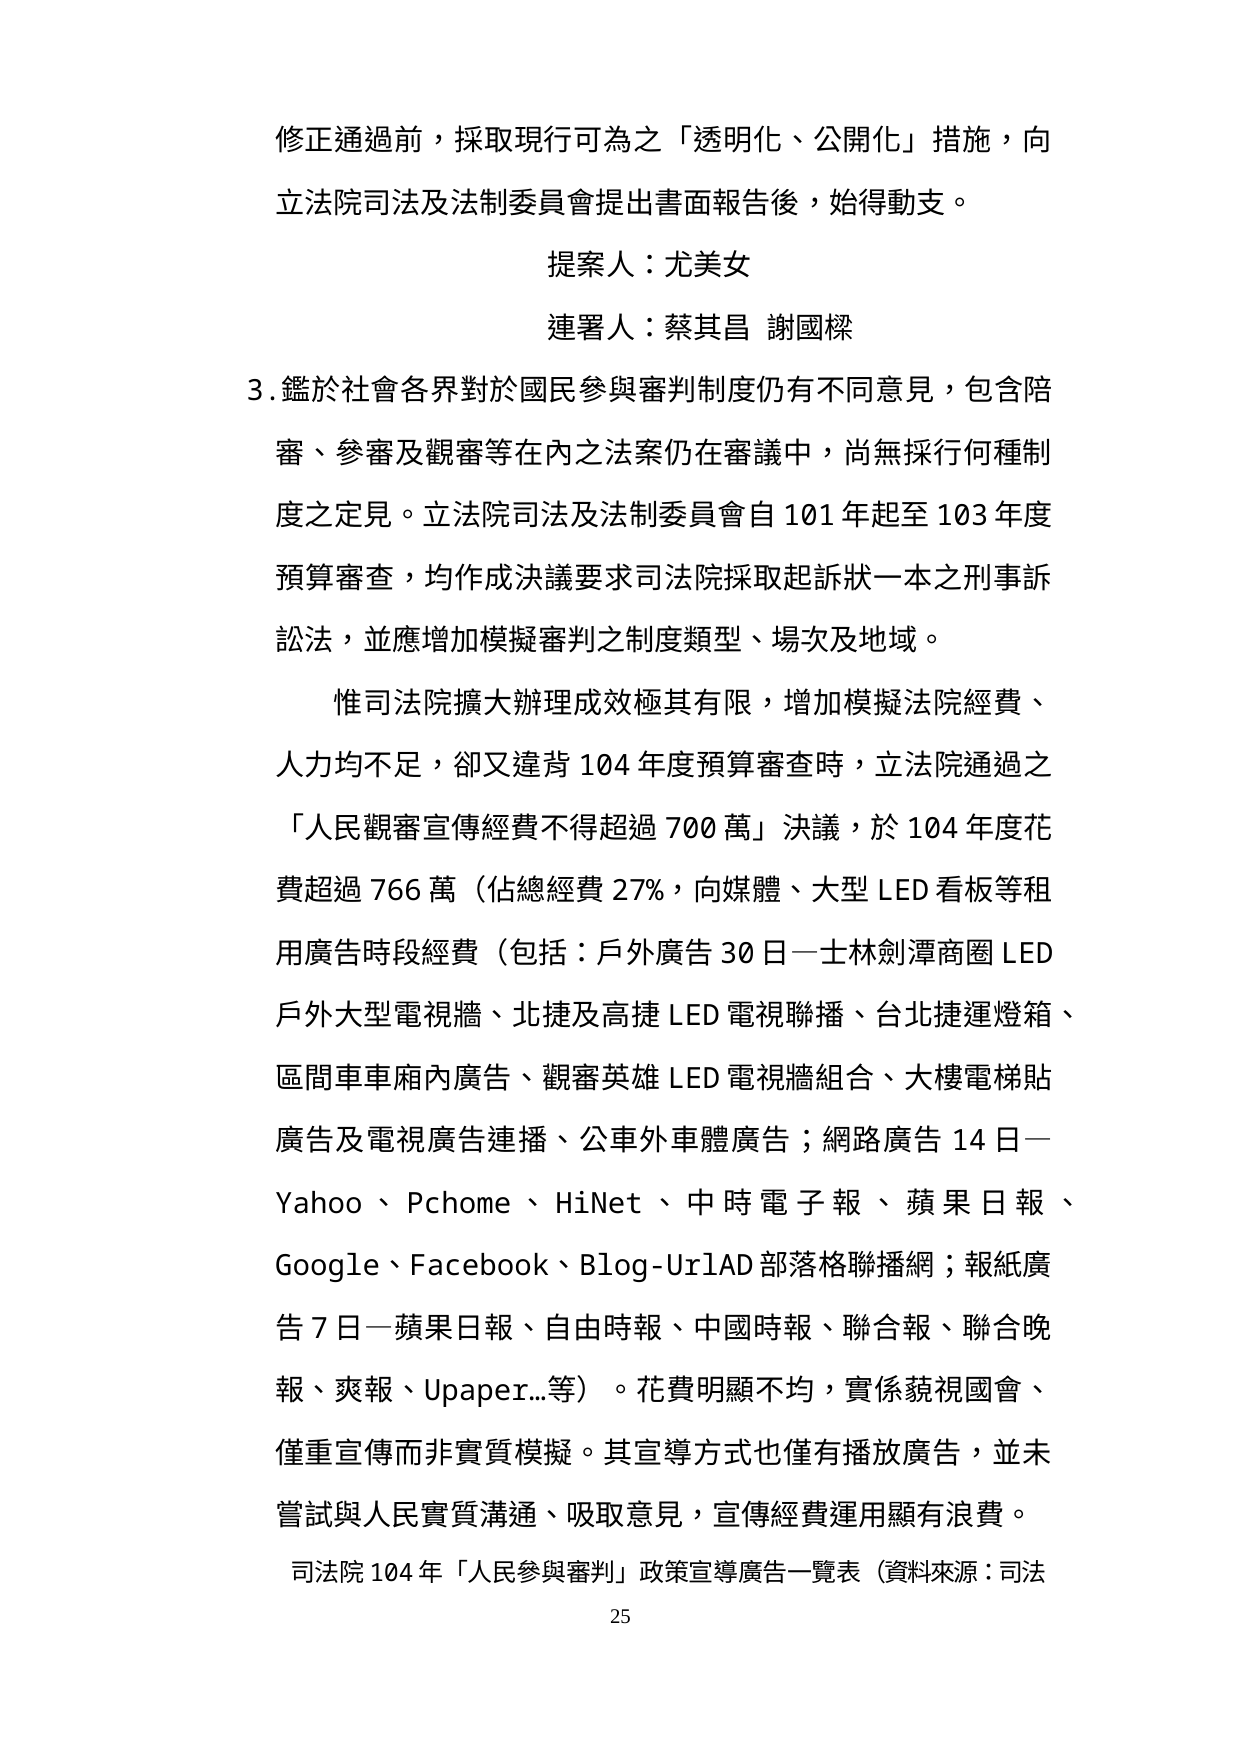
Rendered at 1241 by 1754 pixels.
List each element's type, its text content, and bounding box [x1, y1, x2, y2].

text 3.鑑於社會各界對於國民參與審判制度仍有不同意見，包含陪審、參審及觀審等在內之法案仍在審議中，尚無採行何種制度之定見。立法院司法及法制委員會自101年起至103年度預算審查，均作成決議要求司法院採取起訴狀一本之刑事訴訟法，並應增加模擬審判之制度類型、場次及地域。 [246, 346, 1053, 659]
text 修正通過前，採取現行可為之「透明化、公開化」措施，向立法院司法及法制委員會提出書面報告後，始得動支。 [275, 96, 1053, 221]
text 連署人：蔡其昌 謝國樑 [547, 284, 1053, 346]
text 惟司法院擴大辦理成效極其有限，增加模擬法院經費、人力均不足，卻又違背104年度預算審查時，立法院通過之「人民觀審宣傳經費不得超過700萬」決議，於104年度花費超過766萬（佔總經費27%，向媒體、大型LED看板等租用廣告時段經費（包括：戶外廣告30日—士林劍潭商圈LED戶外大型電視牆、北捷及高捷LED電視聯播、台北捷運燈箱、區間車車廂內廣告、觀審英雄LED電視牆組合、大樓電梯貼廣告及電視廣告連播、公車外車體廣告；網路廣告14日— Yahoo、Pchome、HiNet、中時電子報、蘋果日報、Google、Facebook、Blog-UrlAD部落格聯播網；報紙廣告7日—蘋果日報、自由時報、中國時報、聯合報、聯合晚報、爽報、Upaper…等）。花費明顯不均，實係藐視國會、僅重宣傳而非實質模擬。其宣導方式也僅有播放廣告，並未嘗試與人民實質溝通、吸取意見，宣傳經費運用顯有浪費。 [275, 659, 1053, 1534]
text 司法院104年「人民參與審判」政策宣導廣告一覽表（資料來源：司法 [187, 1552, 1053, 1589]
text 提案人：尤美女 [547, 221, 1053, 284]
